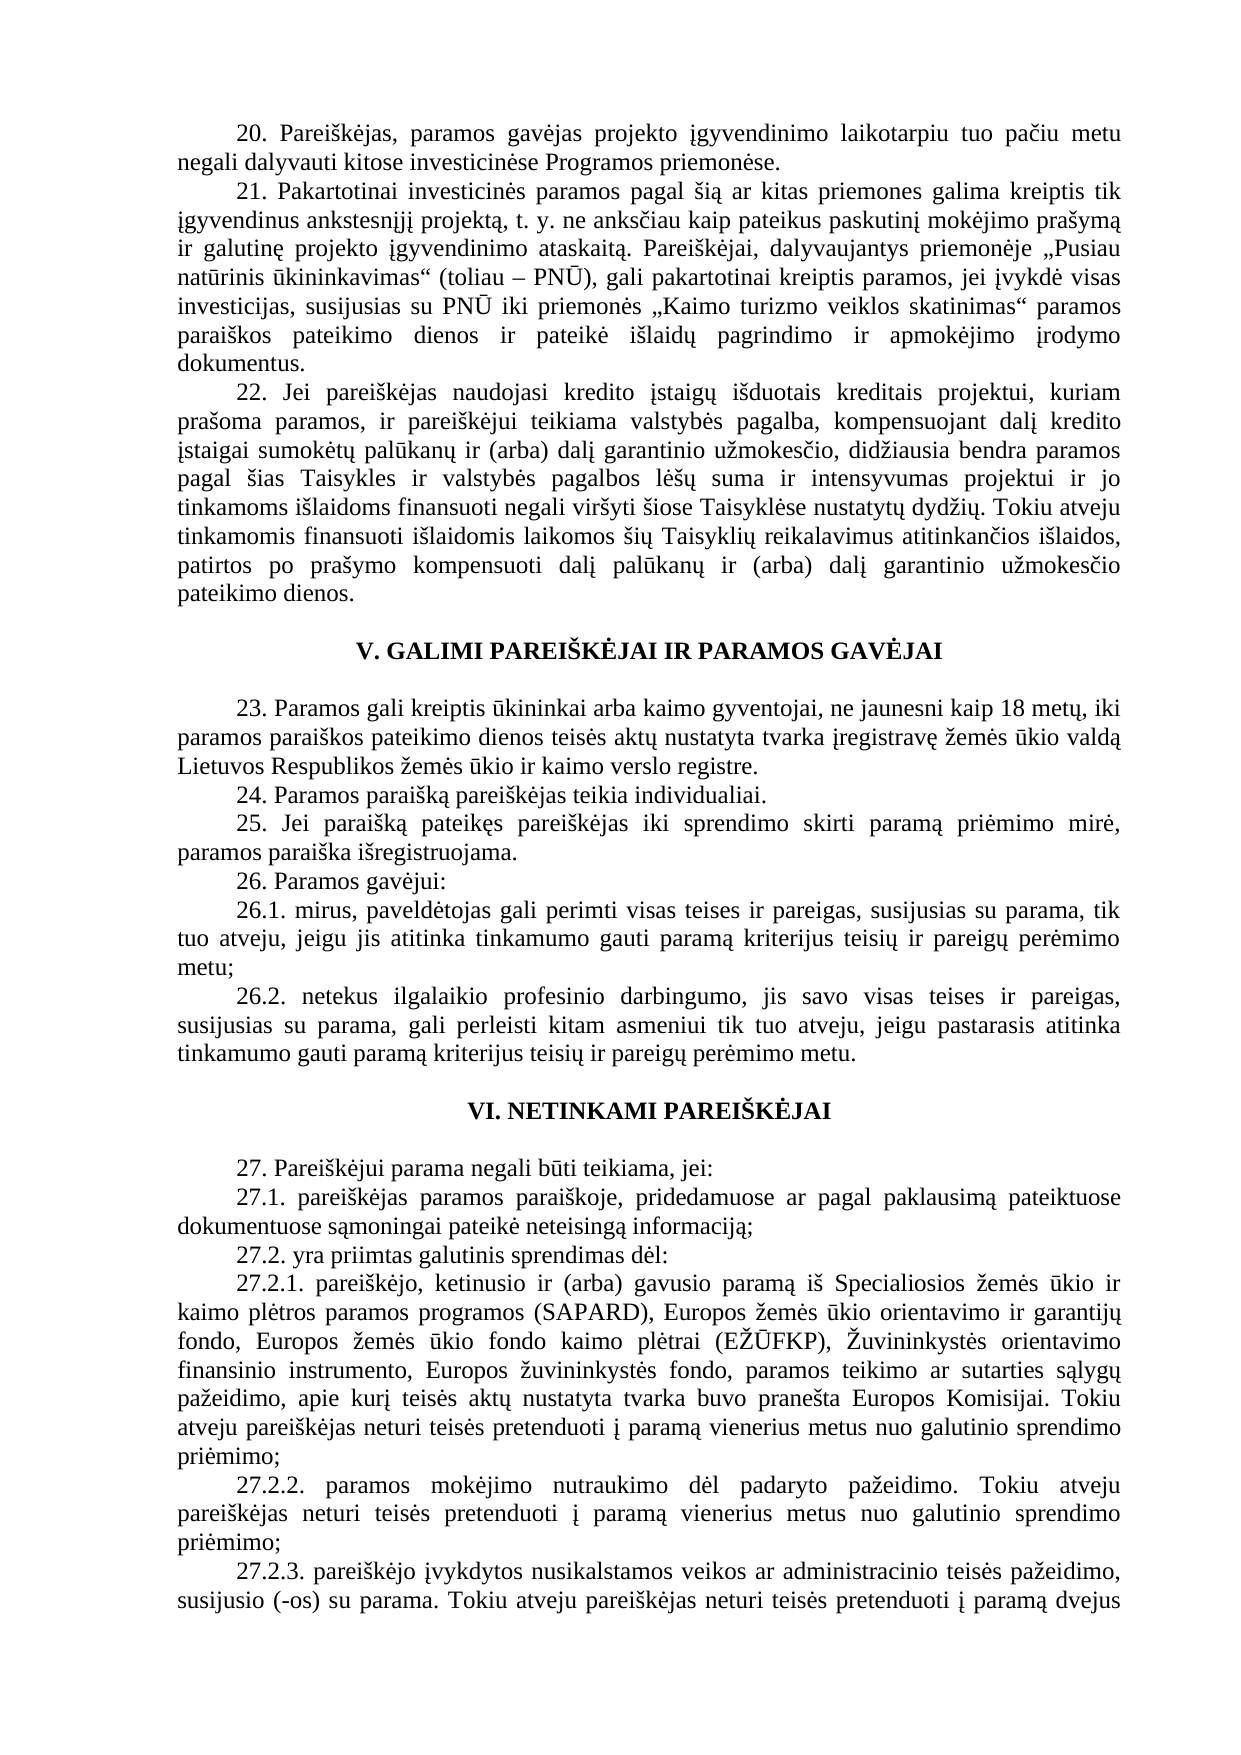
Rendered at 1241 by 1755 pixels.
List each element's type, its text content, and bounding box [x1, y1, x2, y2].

text 23. Paramos gali kreiptis ūkininkai arba kaimo gyventojai, ne jaunesni kaip 18 metų, iki paramos paraiškos pateikimo dienos teisės aktų nustatyta tvarka įregistravę žemės ūkio valdą Lietuvos Respublikos žemės ūkio ir kaimo verslo registre. [177, 693, 1122, 780]
text 27.2.3. pareiškėjo įvykdytos nusikalstamos veikos ar administracinio teisės pažeidimo, susijusio (-os) su parama. Tokiu atveju pareiškėjas neturi teisės pretenduoti į paramą dvejus [177, 1556, 1122, 1613]
text 26.2. netekus ilgalaikio profesinio darbingumo, jis savo visas teises ir pareigas, susijusias su parama, gali perleisti kitam asmeniui tik tuo atveju, jeigu pastarasis atitinka tinkamumo gauti paramą kriterijus teisių ir pareigų perėmimo metu. [177, 981, 1122, 1067]
text 27.2. yra priimtas galutinis sprendimas dėl: [177, 1240, 1122, 1268]
text 26. Paramos gavėjui: [177, 866, 1122, 895]
text V. GALIMI PAREIŠKĖJAI IR PARAMOS GAVĖJAI [177, 636, 1122, 665]
text 27. Pareiškėjui parama negali būti teikiama, jei: [177, 1153, 1122, 1182]
text 20. Pareiškėjas, paramos gavėjas projekto įgyvendinimo laikotarpiu tuo pačiu metu negali dalyvauti kitose investicinėse Programos priemonėse. [177, 118, 1122, 176]
text 26.1. mirus, paveldėtojas gali perimti visas teises ir pareigas, susijusias su parama, tik tuo atveju, jeigu jis atitinka tinkamumo gauti paramą kriterijus teisių ir pareigų perėmimo metu; [177, 895, 1122, 981]
text 21. Pakartotinai investicinės paramos pagal šią ar kitas priemones galima kreiptis tik įgyvendinus ankstesnįjį projektą, t. y. ne anksčiau kaip pateikus paskutinį mokėjimo prašymą ir galutinę projekto įgyvendinimo ataskaitą. Pareiškėjai, dalyvaujantys priemonėje „Pusiau natūrinis ūkininkavimas“ (toliau – PNŪ), gali pakartotinai kreiptis paramos, jei įvykdė visas investicijas, susijusias su PNŪ iki priemonės „Kaimo turizmo veiklos skatinimas“ paramos paraiškos pateikimo dienos ir pateikė išlaidų pagrindimo ir apmokėjimo įrodymo dokumentus. [177, 176, 1122, 377]
text 24. Paramos paraišką pareiškėjas teikia individualiai. [177, 780, 1122, 808]
text 22. Jei pareiškėjas naudojasi kredito įstaigų išduotais kreditais projektui, kuriam prašoma paramos, ir pareiškėjui teikiama valstybės pagalba, kompensuojant dalį kredito įstaigai sumokėtų palūkanų ir (arba) dalį garantinio užmokesčio, didžiausia bendra paramos pagal šias Taisykles ir valstybės pagalbos lėšų suma ir intensyvumas projektui ir jo tinkamoms išlaidoms finansuoti negali viršyti šiose Taisyklėse nustatytų dydžių. Tokiu atveju tinkamomis finansuoti išlaidomis laikomos šių Taisyklių reikalavimus atitinkančios išlaidos, patirtos po prašymo kompensuoti dalį palūkanų ir (arba) dalį garantinio užmokesčio pateikimo dienos. [177, 377, 1122, 607]
text 27.1. pareiškėjas paramos paraiškoje, pridedamuose ar pagal paklausimą pateiktuose dokumentuose sąmoningai pateikė neteisingą informaciją; [177, 1182, 1122, 1240]
text 25. Jei paraišką pateikęs pareiškėjas iki sprendimo skirti paramą priėmimo mirė, paramos paraiška išregistruojama. [177, 808, 1122, 866]
text 27.2.1. pareiškėjo, ketinusio ir (arba) gavusio paramą iš Specialiosios žemės ūkio ir kaimo plėtros paramos programos (SAPARD), Europos žemės ūkio orientavimo ir garantijų fondo, Europos žemės ūkio fondo kaimo plėtrai (EŽŪFKP), Žuvininkystės orientavimo finansinio instrumento, Europos žuvininkystės fondo, paramos teikimo ar sutarties sąlygų pažeidimo, apie kurį teisės aktų nustatyta tvarka buvo pranešta Europos Komisijai. Tokiu atveju pareiškėjas neturi teisės pretenduoti į paramą vienerius metus nuo galutinio sprendimo priėmimo; [177, 1268, 1122, 1470]
text VI. NETINKAMI PAREIŠKĖJAI [177, 1096, 1122, 1125]
text 27.2.2. paramos mokėjimo nutraukimo dėl padaryto pažeidimo. Tokiu atveju pareiškėjas neturi teisės pretenduoti į paramą vienerius metus nuo galutinio sprendimo priėmimo; [177, 1470, 1122, 1556]
